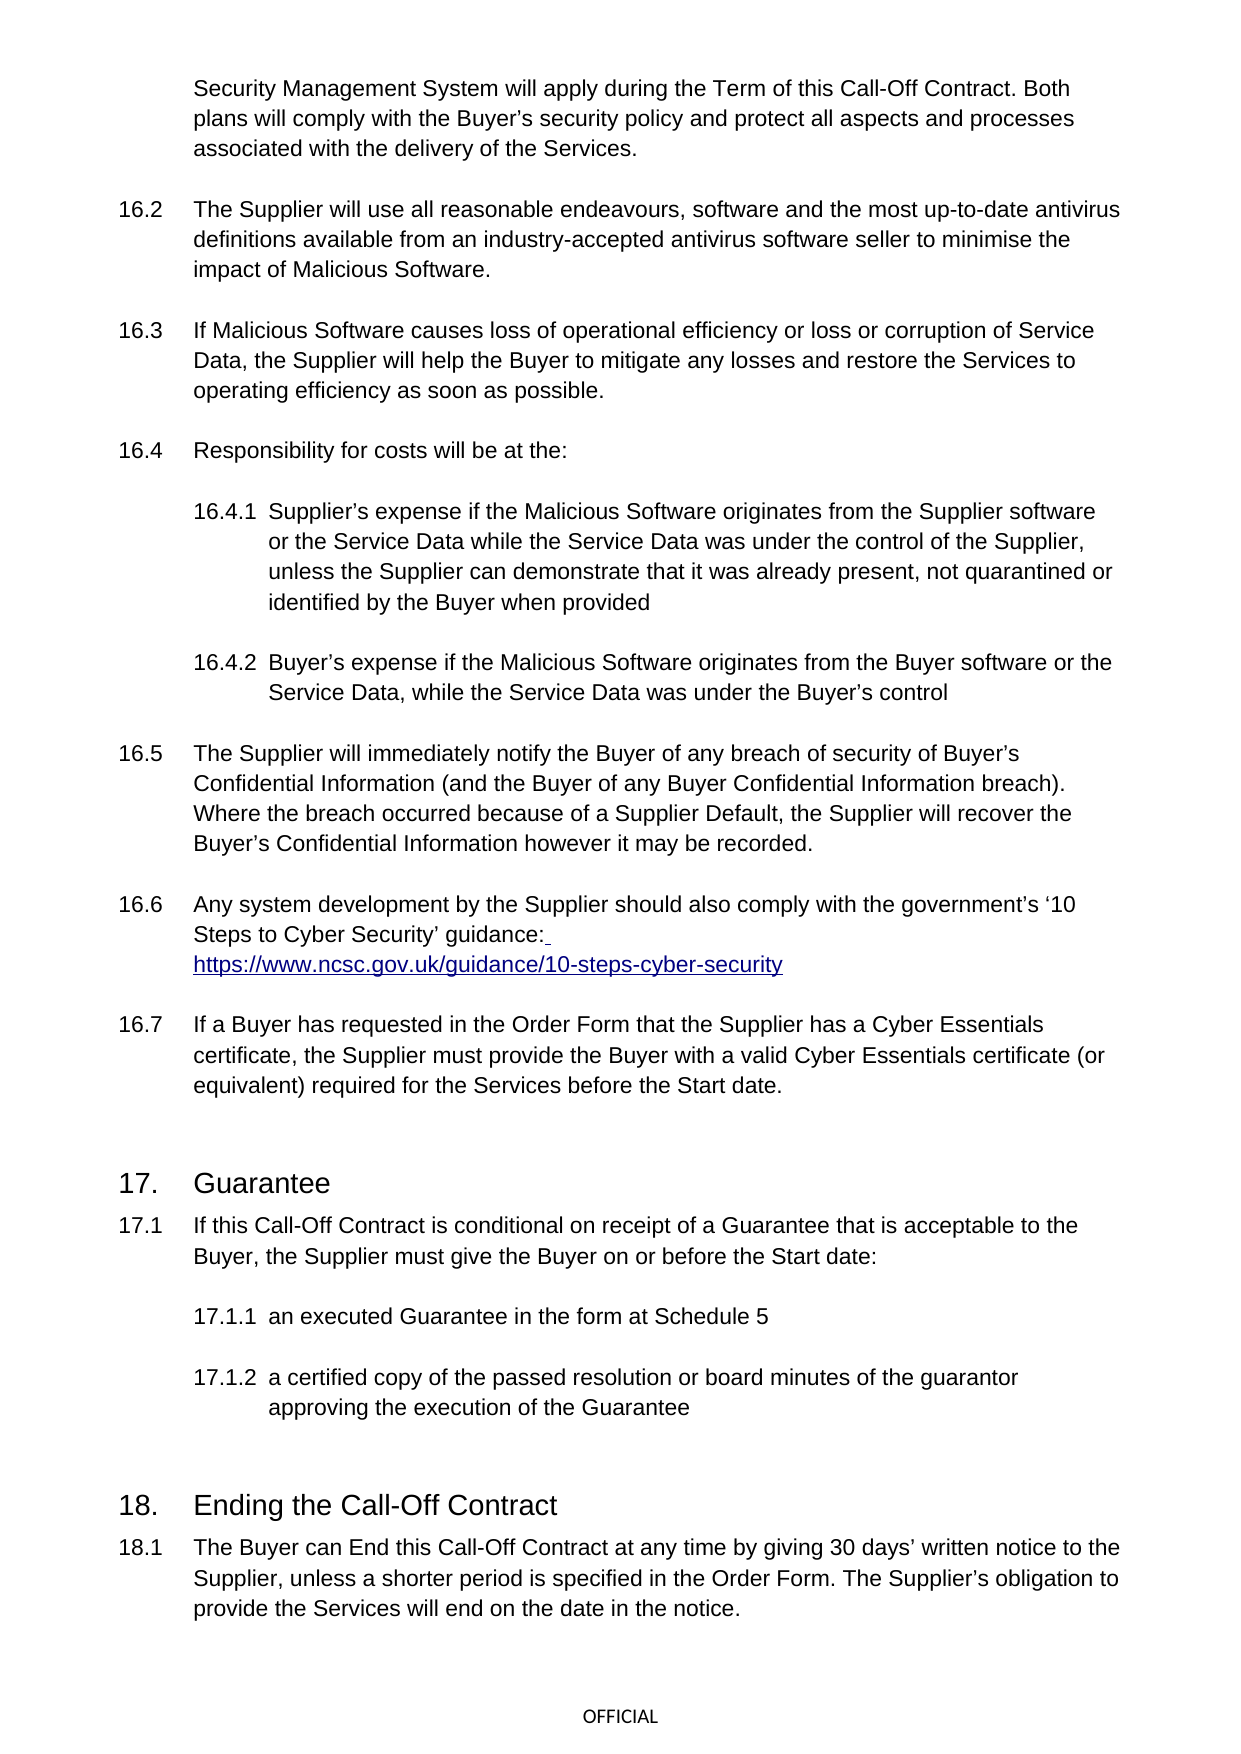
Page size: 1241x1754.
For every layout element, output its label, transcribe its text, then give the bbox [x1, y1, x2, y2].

subtitle 17. Guarantee [118, 1166, 1122, 1199]
text 17.1.2 a certified copy of the passed resolution or board minutes of the guarantor approving the execution of the Guarantee [193, 1363, 1122, 1420]
text 16.5 The Supplier will immediately notify the Buyer of any breach of security of Buyer’s Confidential Information (and the Buyer of any Buyer Confidential Information breach). Where the breach occurred because of a Supplier Default, the Supplier will recover the Buyer’s Confidential Information however it may be recorded. [118, 739, 1122, 857]
text 16.4.2 Buyer’s expense if the Malicious Software originates from the Buyer software or the Service Data, while the Service Data was under the Buyer’s control [193, 649, 1122, 706]
text 17.1 If this Call-Off Contract is conditional on receipt of a Guarantee that is acceptable to the Buyer, the Supplier must give the Buyer on or before the Start date: [118, 1212, 1122, 1269]
text 16.7 If a Buyer has requested in the Order Form that the Supplier has a Cyber Essentials certificate, the Supplier must provide the Buyer with a valid Cyber Essentials certificate (or equivalent) required for the Services before the Start date. [118, 1011, 1122, 1098]
text 16.3 If Malicious Software causes loss of operational efficiency or loss or corruption of Service Data, the Supplier will help the Buyer to mitigate any losses and restore the Services to operating efficiency as soon as possible. [118, 317, 1122, 403]
subtitle 18. Ending the Call-Off Contract [118, 1487, 1122, 1521]
text 16.4 Responsibility for costs will be at the: [118, 437, 1122, 464]
text 17.1.1 an executed Guarantee in the form at Schedule 5 [118, 1303, 1122, 1329]
text https://www.ncsc.gov.uk/guidance/10-steps-cyber-security [193, 951, 1122, 977]
text 18.1 The Buyer can End this Call-Off Contract at any time by giving 30 days’ written notice to the Supplier, unless a shorter period is specified in the Order Form. The Supplier’s obligation to provide the Services will end on the date in the notice. [118, 1534, 1122, 1621]
text 16.2 The Supplier will use all reasonable endeavours, software and the most up-to-date antivirus definitions available from an industry-accepted antivirus software seller to minimise the impact of Malicious Software. [118, 196, 1122, 283]
text Security Management System will apply during the Term of this Call-Off Contract. Both plans will comply with the Buyer’s security policy and protect all aspects and processes associated with the delivery of the Services. [118, 75, 1122, 162]
text 16.4.1 Supplier’s expense if the Malicious Software originates from the Supplier software or the Service Data while the Service Data was under the control of the Supplier, unless the Supplier can demonstrate that it was already present, not quarantined or identified by the Buyer when provided [193, 498, 1122, 615]
text 16.6 Any system development by the Supplier should also comply with the government’s ‘10 Steps to Cyber Security’ guidance: [118, 891, 1122, 947]
